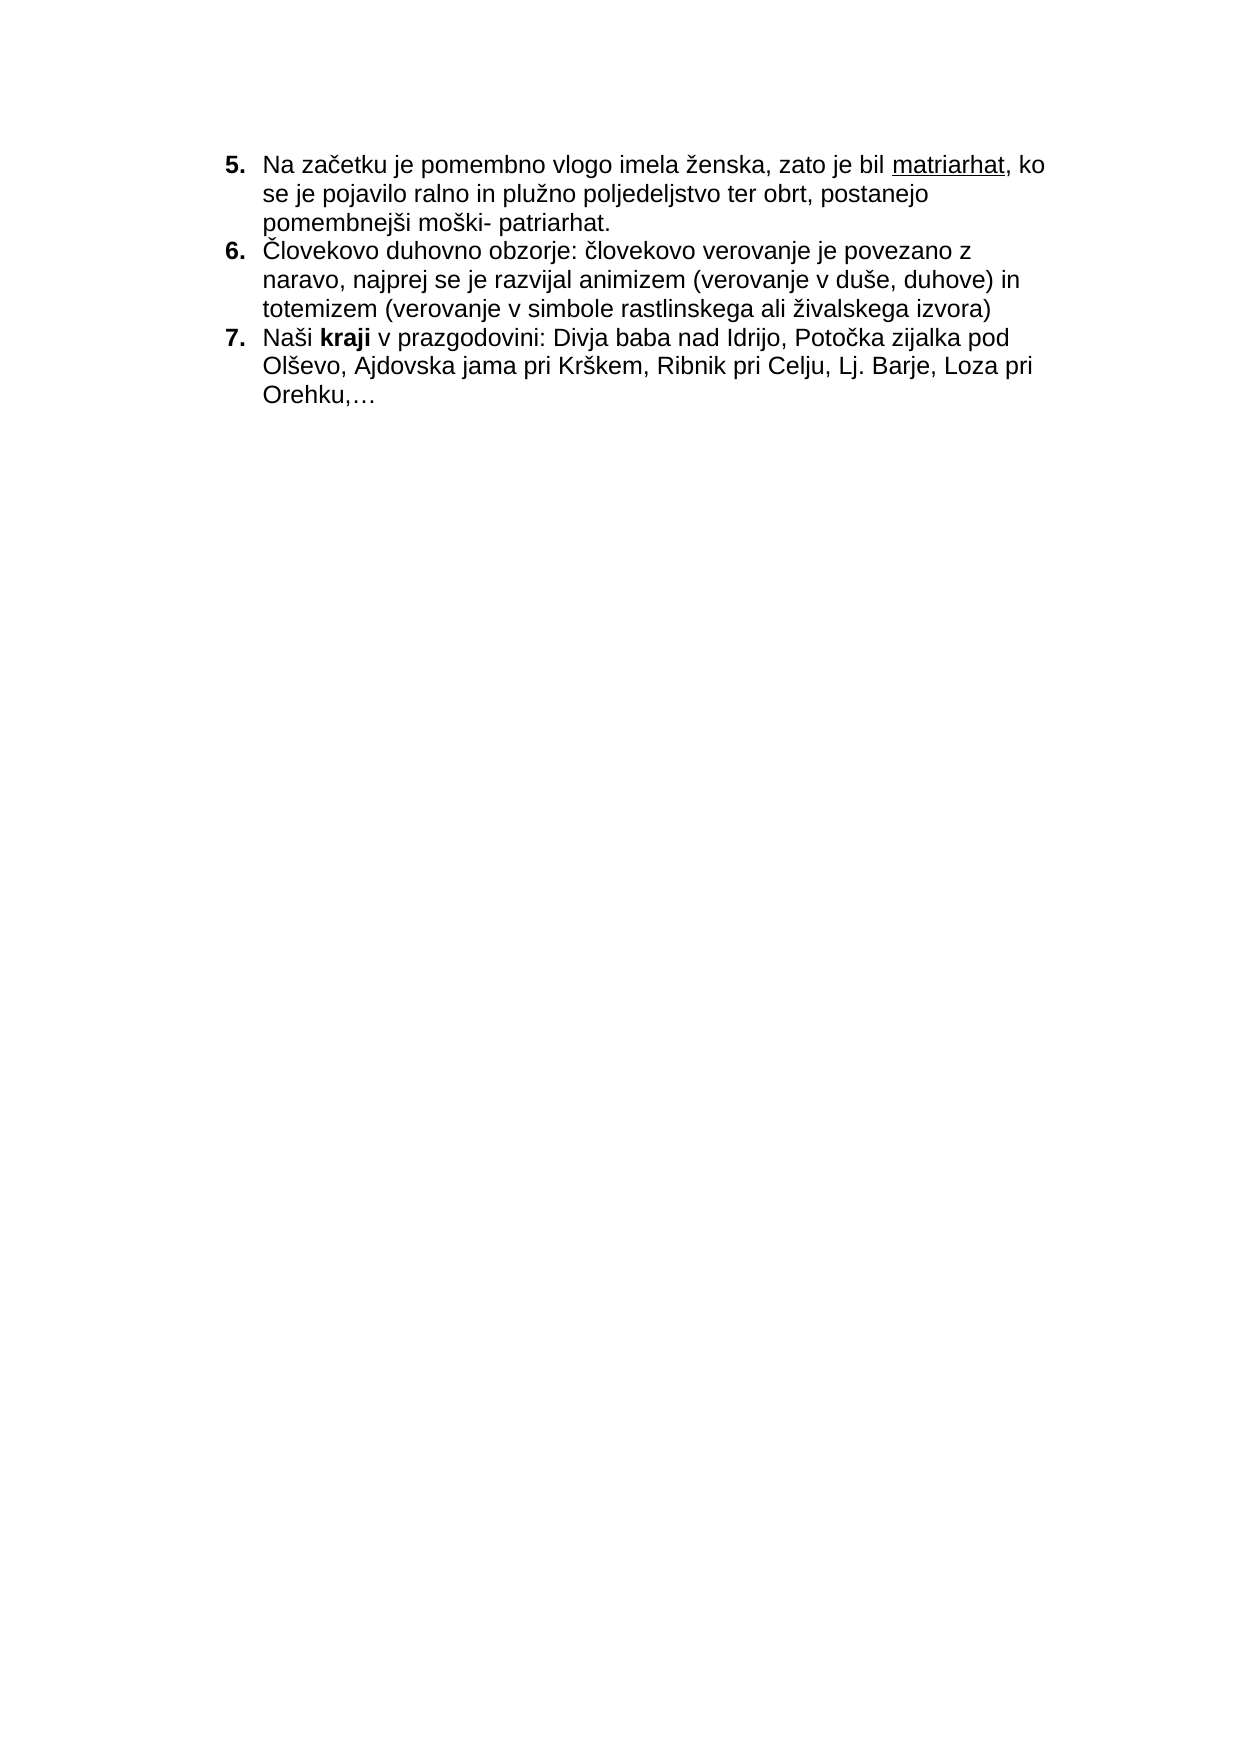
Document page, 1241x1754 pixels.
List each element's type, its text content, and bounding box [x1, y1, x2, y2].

list Na začetku je pomembno vlogo imela ženska, zato je bil matriarhat, ko se je pojavilo ralno in plužno poljedeljstvo ter obrt, postanejo pomembnejši moški- patriarhat. [225, 150, 1053, 236]
list Naši kraji v prazgodovini: Divja baba nad Idrijo, Potočka zijalka pod Olševo, Ajdovska jama pri Krškem, Ribnik pri Celju, Lj. Barje, Loza pri Orehku,… [225, 322, 1053, 409]
list Človekovo duhovno obzorje: človekovo verovanje je povezano z naravo, najprej se je razvijal animizem (verovanje v duše, duhove) in totemizem (verovanje v simbole rastlinskega ali živalskega izvora) [225, 236, 1053, 322]
